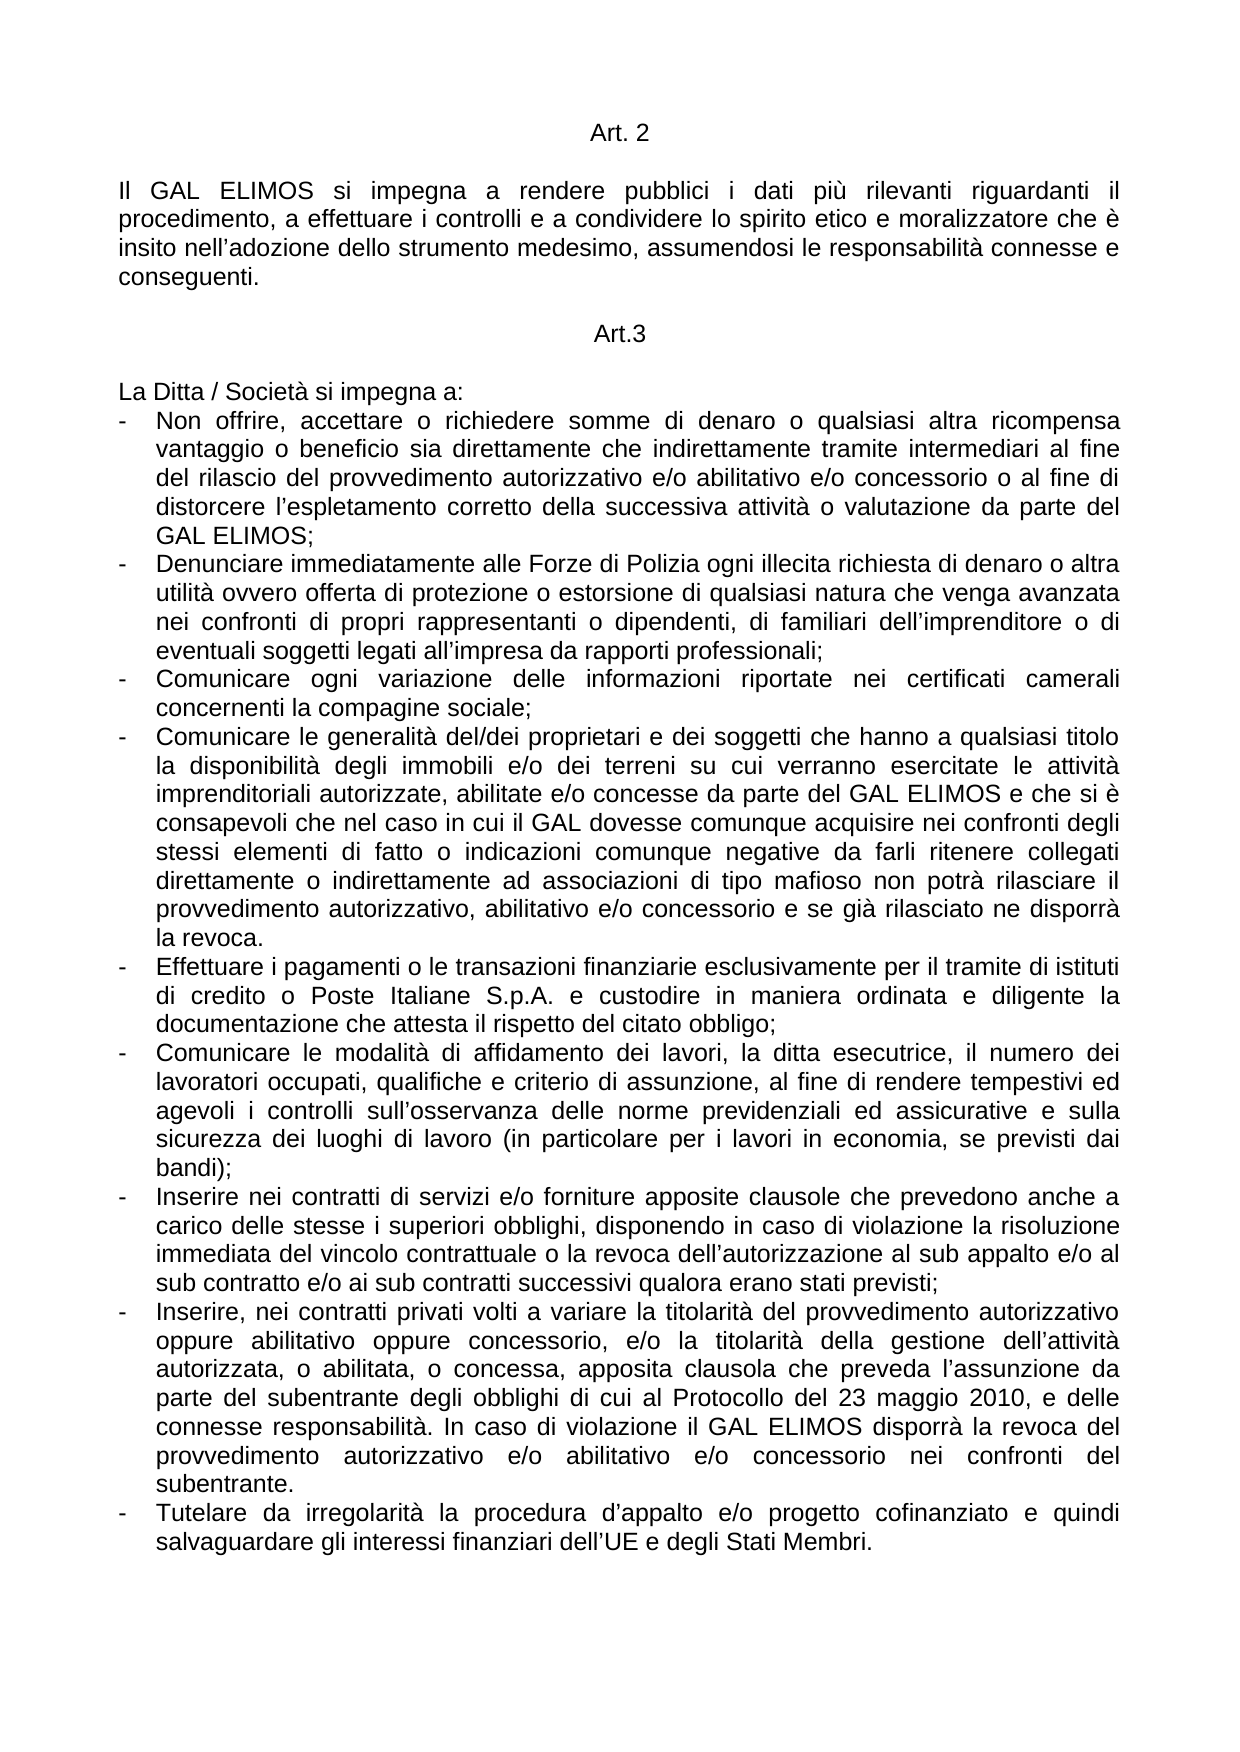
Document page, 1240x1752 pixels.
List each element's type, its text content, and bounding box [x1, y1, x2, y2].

list Comunicare le modalità di affidamento dei lavori, la ditta esecutrice, il numero dei lavoratori occupati, qualifiche e criterio di assunzione, al fine di rendere tempestivi ed agevoli i controlli sull’osservanza delle norme previdenziali ed assicurative e sulla sicurezza dei luoghi di lavoro (in particolare per i lavori in economia, se previsti dai bandi); [118, 1038, 1122, 1182]
list Denunciare immediatamente alle Forze di Polizia ogni illecita richiesta di denaro o altra utilità ovvero offerta di protezione o estorsione di qualsiasi natura che venga avanzata nei confronti di propri rappresentanti o dipendenti, di familiari dell’imprenditore o di eventuali soggetti legati all’impresa da rapporti professionali; [118, 549, 1122, 664]
text Art. 2 [118, 118, 1122, 147]
list Effettuare i pagamenti o le transazioni finanziarie esclusivamente per il tramite di istituti di credito o Poste Italiane S.p.A. e custodire in maniera ordinata e diligente la documentazione che attesta il rispetto del citato obbligo; [118, 952, 1122, 1038]
list Comunicare le generalità del/dei proprietari e dei soggetti che hanno a qualsiasi titolo la disponibilità degli immobili e/o dei terreni su cui verranno esercitate le attività imprenditoriali autorizzate, abilitate e/o concesse da parte del GAL ELIMOS e che si è consapevoli che nel caso in cui il GAL dovesse comunque acquisire nei confronti degli stessi elementi di fatto o indicazioni comunque negative da farli ritenere collegati direttamente o indirettamente ad associazioni di tipo mafioso non potrà rilasciare il provvedimento autorizzativo, abilitativo e/o concessorio e se già rilasciato ne disporrà la revoca. [118, 722, 1122, 952]
text Il GAL ELIMOS si impegna a rendere pubblici i dati più rilevanti riguardanti il procedimento, a effettuare i controlli e a condividere lo spirito etico e moralizzatore che è insito nell’adozione dello strumento medesimo, assumendosi le responsabilità connesse e conseguenti. [118, 176, 1122, 291]
list Inserire, nei contratti privati volti a variare la titolarità del provvedimento autorizzativo oppure abilitativo oppure concessorio, e/o la titolarità della gestione dell’attività autorizzata, o abilitata, o concessa, apposita clausola che preveda l’assunzione da parte del subentrante degli obblighi di cui al Protocollo del 23 maggio 2010, e delle connesse responsabilità. In caso di violazione il GAL ELIMOS disporrà la revoca del provvedimento autorizzativo e/o abilitativo e/o concessorio nei confronti del subentrante. [118, 1297, 1122, 1498]
text La Ditta / Società si impegna a: [118, 377, 1122, 406]
list Inserire nei contratti di servizi e/o forniture apposite clausole che prevedono anche a carico delle stesse i superiori obblighi, disponendo in caso di violazione la risoluzione immediata del vincolo contrattuale o la revoca dell’autorizzazione al sub appalto e/o al sub contratto e/o ai sub contratti successivi qualora erano stati previsti; [118, 1182, 1122, 1297]
text Art.3 [118, 319, 1122, 348]
list Non offrire, accettare o richiedere somme di denaro o qualsiasi altra ricompensa vantaggio o beneficio sia direttamente che indirettamente tramite intermediari al fine del rilascio del provvedimento autorizzativo e/o abilitativo e/o concessorio o al fine di distorcere l’espletamento corretto della successiva attività o valutazione da parte del GAL ELIMOS; [118, 406, 1122, 549]
list Comunicare ogni variazione delle informazioni riportate nei certificati camerali concernenti la compagine sociale; [118, 664, 1122, 722]
list Tutelare da irregolarità la procedura d’appalto e/o progetto cofinanziato e quindi salvaguardare gli interessi finanziari dell’UE e degli Stati Membri. [118, 1498, 1122, 1556]
